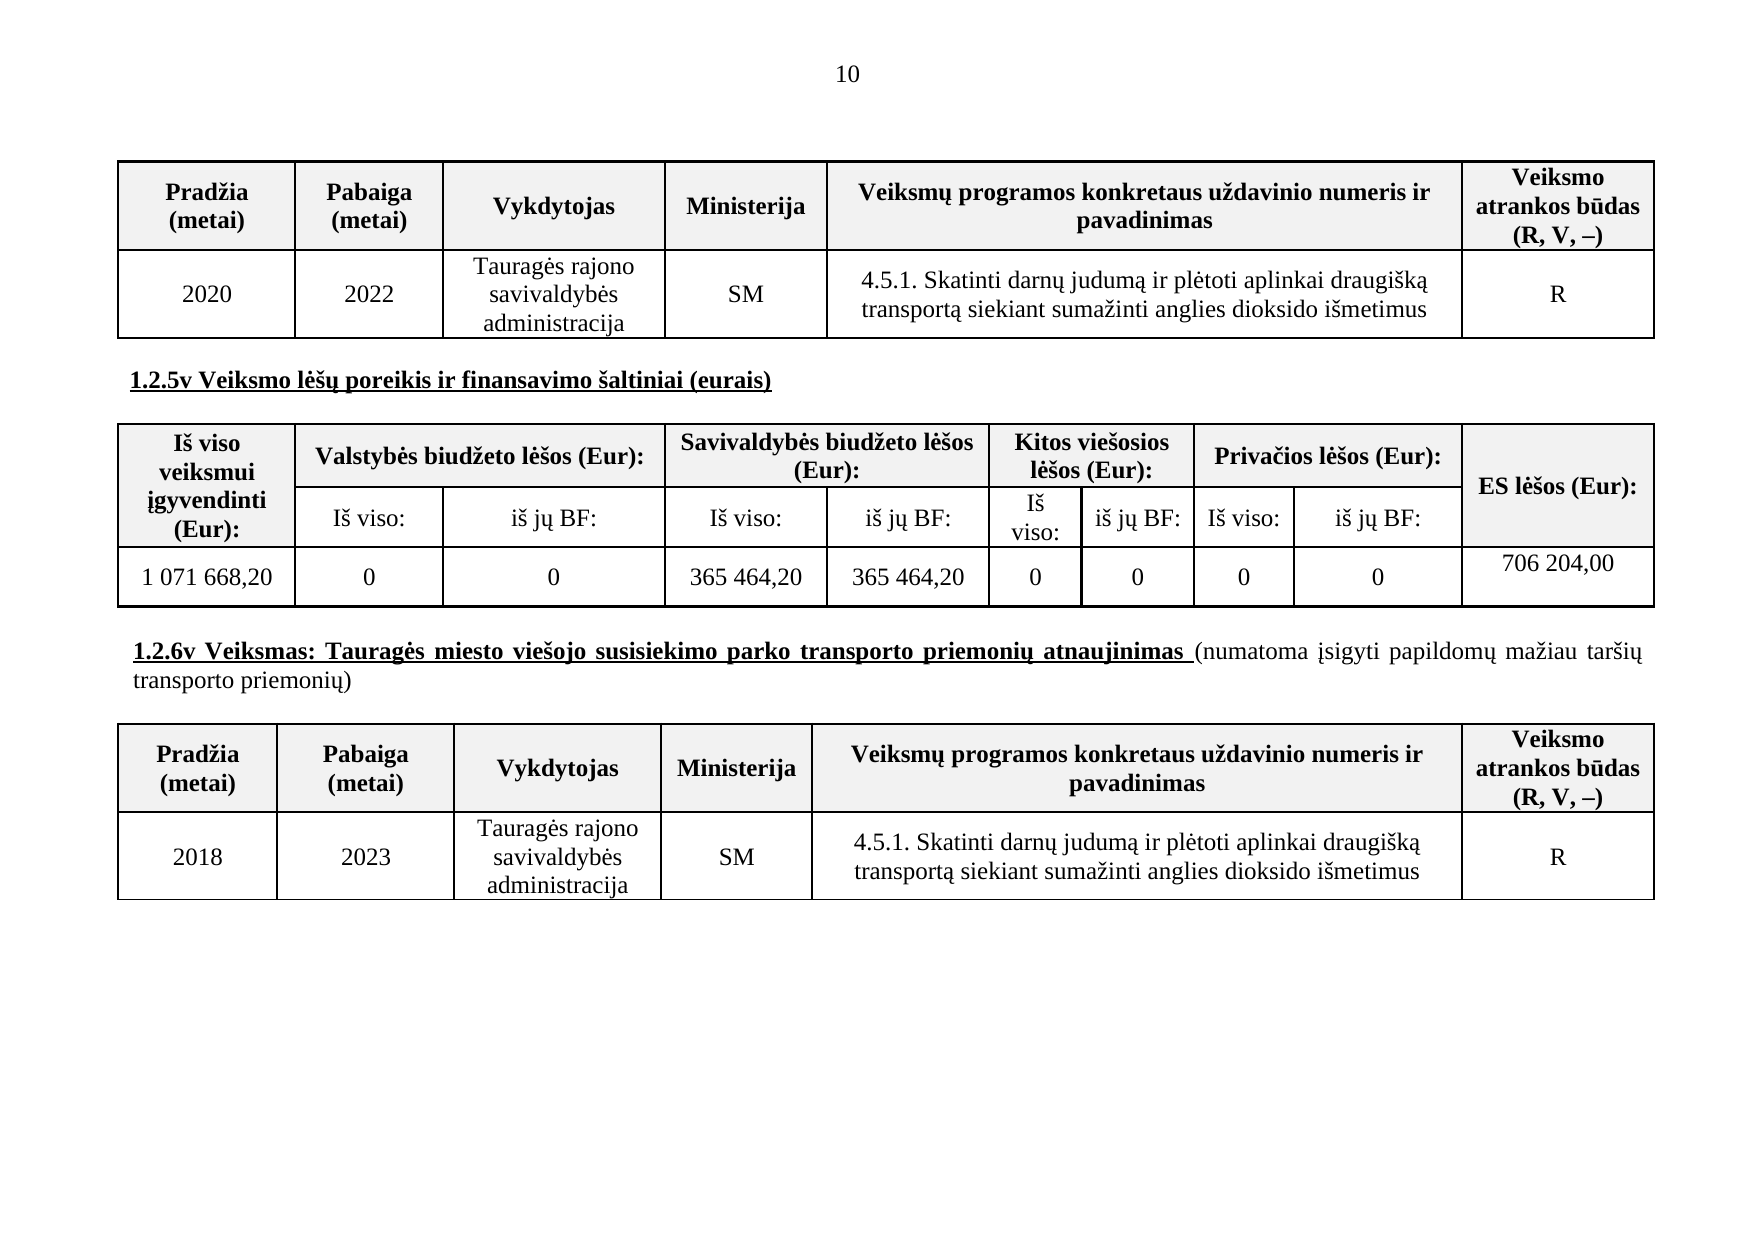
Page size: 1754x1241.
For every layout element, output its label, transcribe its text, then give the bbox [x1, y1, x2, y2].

table_cell Veiksmo atrankos būdas (R, V, –) [1463, 725, 1653, 811]
table_cell Pradžia (metai) [119, 163, 294, 249]
table_cell 4.5.1. Skatinti darnų judumą ir plėtoti aplinkai draugišką transportą siekiant sumažinti anglies dioksido išmetimus [813, 813, 1461, 899]
table_cell iš jų BF: [1295, 488, 1461, 546]
table_cell Pabaiga (metai) [278, 725, 453, 811]
table_cell 2023 [278, 813, 453, 899]
table_cell 0 [1195, 548, 1293, 605]
table_cell Iš viso: [990, 488, 1080, 546]
table_cell Vykdytojas [455, 725, 660, 811]
table_cell [118, 133, 1654, 160]
table_cell iš jų BF: [828, 488, 988, 546]
table_cell Ministerija [662, 725, 811, 811]
table_cell Tauragės rajono savivaldybės administracija [455, 813, 660, 899]
table_cell 1 071 668,20 [119, 548, 294, 605]
table_cell 4.5.1. Skatinti darnų judumą ir plėtoti aplinkai draugišką transportą siekiant sumažinti anglies dioksido išmetimus [828, 251, 1461, 337]
table_cell 0 [1083, 548, 1193, 605]
table_cell Pabaiga (metai) [296, 163, 442, 249]
table_cell Savivaldybės biudžeto lėšos (Eur): [666, 425, 988, 486]
table_cell Iš viso: [296, 488, 442, 546]
table_cell Pradžia (metai) [119, 725, 276, 811]
table_cell Veiksmų programos konkretaus uždavinio numeris ir pavadinimas [828, 163, 1461, 249]
table_cell Iš viso: [666, 488, 826, 546]
table_cell iš jų BF: [444, 488, 664, 546]
table_cell Tauragės rajono savivaldybės administracija [444, 251, 664, 337]
table_cell 365 464,20 [666, 548, 826, 605]
table_cell Iš viso veiksmui įgyvendinti (Eur): [119, 425, 294, 546]
table_cell Veiksmų programos konkretaus uždavinio numeris ir pavadinimas [813, 725, 1461, 811]
table_cell iš jų BF: [1083, 488, 1193, 546]
table_cell R [1463, 813, 1653, 899]
table_cell Ministerija [666, 163, 826, 249]
table_cell Valstybės biudžeto lėšos (Eur): [296, 425, 664, 486]
table_cell ES lėšos (Eur): [1463, 425, 1653, 546]
table_cell R [1463, 251, 1653, 337]
table_cell 365 464,20 [828, 548, 988, 605]
table_cell SM [662, 813, 811, 899]
table_cell Privačios lėšos (Eur): [1195, 425, 1461, 486]
table_cell 1.2.5v Veiksmo lėšų poreikis ir finansavimo šaltiniai (eurais) [118, 339, 1654, 423]
table_cell 2022 [296, 251, 442, 337]
table_cell Iš viso: [1195, 488, 1293, 546]
table_header 1.2.6v Veiksmas: Tauragės miesto viešojo susisiekimo parko transporto priemonių atnaujinimas (numatoma įsigyti papildomų mažiau taršių transporto priemonių) [118, 636, 1654, 722]
table_cell 0 [990, 548, 1080, 605]
table_cell 2018 [119, 813, 276, 899]
table_cell Veiksmo atrankos būdas (R, V, –) [1463, 163, 1653, 249]
table_cell 0 [1295, 548, 1461, 605]
table_cell 2020 [119, 251, 294, 337]
table_cell 706 204,00 [1463, 548, 1653, 605]
table_cell Kitos viešosios lėšos (Eur): [990, 425, 1193, 486]
table_cell SM [666, 251, 826, 337]
table_cell 0 [444, 548, 664, 605]
table_cell Vykdytojas [444, 163, 664, 249]
table_cell 0 [296, 548, 442, 605]
